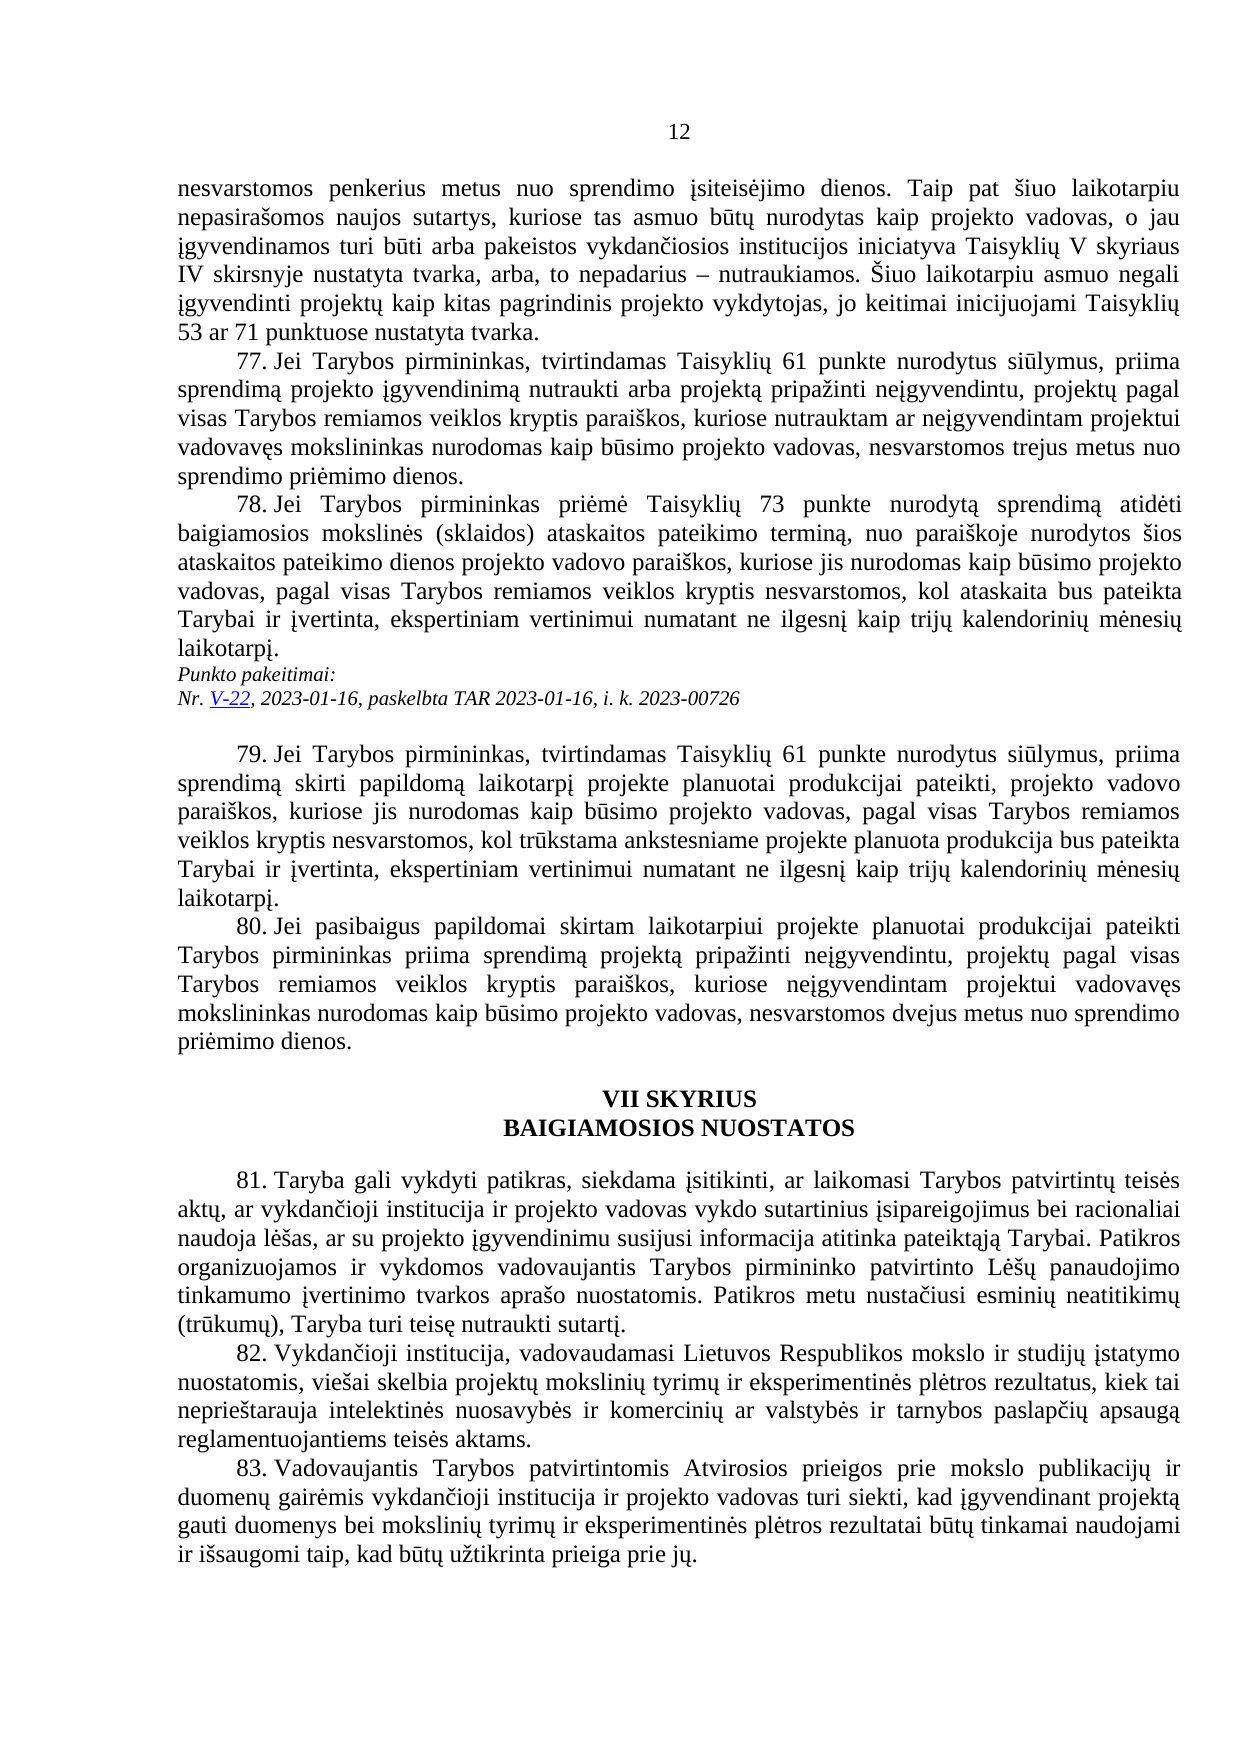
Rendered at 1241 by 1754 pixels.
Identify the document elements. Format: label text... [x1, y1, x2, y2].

text 79. Jei Tarybos pirmininkas, tvirtindamas Taisyklių 61 punkte nurodytus siūlymus, priima sprendimą skirti papildomą laikotarpį projekte planuotai produkcijai pateikti, projekto vadovo paraiškos, kuriose jis nurodomas kaip būsimo projekto vadovas, pagal visas Tarybos remiamos veiklos kryptis nesvarstomos, kol trūkstama ankstesniame projekte planuota produkcija bus pateikta Tarybai ir įvertinta, ekspertiniam vertinimui numatant ne ilgesnį kaip trijų kalendorinių mėnesių laikotarpį. [177, 739, 1181, 911]
text BAIGIAMOSIOS NUOSTATOS [177, 1113, 1181, 1141]
text 77. Jei Tarybos pirmininkas, tvirtindamas Taisyklių 61 punkte nurodytus siūlymus, priima sprendimą projekto įgyvendinimą nutraukti arba projektą pripažinti neįgyvendintu, projektų pagal visas Tarybos remiamos veiklos kryptis paraiškos, kuriose nutrauktam ar neįgyvendintam projektui vadovavęs mokslininkas nurodomas kaip būsimo projekto vadovas, nesvarstomos trejus metus nuo sprendimo priėmimo dienos. [177, 346, 1181, 489]
text nesvarstomos penkerius metus nuo sprendimo įsiteisėjimo dienos. Taip pat šiuo laikotarpiu nepasirašomos naujos sutartys, kuriose tas asmuo būtų nurodytas kaip projekto vadovas, o jau įgyvendinamos turi būti arba pakeistos vykdančiosios institucijos iniciatyva Taisyklių V skyriaus IV skirsnyje nustatyta tvarka, arba, to nepadarius – nutraukiamos. Šiuo laikotarpiu asmuo negali įgyvendinti projektų kaip kitas pagrindinis projekto vykdytojas, jo keitimai inicijuojami Taisyklių 53 ar 71 punktuose nustatyta tvarka. [177, 173, 1181, 346]
text 83. Vadovaujantis Tarybos patvirtintomis Atvirosios prieigos prie mokslo publikacijų ir duomenų gairėmis vykdančioji institucija ir projekto vadovas turi siekti, kad įgyvendinant projektą gauti duomenys bei mokslinių tyrimų ir eksperimentinės plėtros rezultatai būtų tinkamai naudojami ir išsaugomi taip, kad būtų užtikrinta prieiga prie jų. [177, 1453, 1181, 1568]
text 78. Jei Tarybos pirmininkas priėmė Taisyklių 73 punkte nurodytą sprendimą atidėti baigiamosios mokslinės (sklaidos) ataskaitos pateikimo terminą, nuo paraiškoje nurodytos šios ataskaitos pateikimo dienos projekto vadovo paraiškos, kuriose jis nurodomas kaip būsimo projekto vadovas, pagal visas Tarybos remiamos veiklos kryptis nesvarstomos, kol ataskaita bus pateikta Tarybai ir įvertinta, ekspertiniam vertinimui numatant ne ilgesnį kaip trijų kalendorinių mėnesių laikotarpį. [177, 489, 1183, 662]
text 82. Vykdančioji institucija, vadovaudamasi Lietuvos Respublikos mokslo ir studijų įstatymo nuostatomis, viešai skelbia projektų mokslinių tyrimų ir eksperimentinės plėtros rezultatus, kiek tai neprieštarauja intelektinės nuosavybės ir komercinių ar valstybės ir tarnybos paslapčių apsaugą reglamentuojantiems teisės aktams. [177, 1338, 1181, 1453]
text VII SKYRIUS [177, 1084, 1181, 1113]
text 80. Jei pasibaigus papildomai skirtam laikotarpiui projekte planuotai produkcijai pateikti Tarybos pirmininkas priima sprendimą projektą pripažinti neįgyvendintu, projektų pagal visas Tarybos remiamos veiklos kryptis paraiškos, kuriose neįgyvendintam projektui vadovavęs mokslininkas nurodomas kaip būsimo projekto vadovas, nesvarstomos dvejus metus nuo sprendimo priėmimo dienos. [177, 911, 1181, 1055]
text Punkto pakeitimai: [177, 662, 1181, 686]
text 81. Taryba gali vykdyti patikras, siekdama įsitikinti, ar laikomasi Tarybos patvirtintų teisės aktų, ar vykdančioji institucija ir projekto vadovas vykdo sutartinius įsipareigojimus bei racionaliai naudoja lėšas, ar su projekto įgyvendinimu susijusi informacija atitinka pateiktąją Tarybai. Patikros organizuojamos ir vykdomos vadovaujantis Tarybos pirmininko patvirtinto Lėšų panaudojimo tinkamumo įvertinimo tvarkos aprašo nuostatomis. Patikros metu nustačiusi esminių neatitikimų (trūkumų), Taryba turi teisę nutraukti sutartį. [177, 1165, 1181, 1338]
text Nr. V-22, 2023-01-16, paskelbta TAR 2023-01-16, i. k. 2023-00726 [177, 686, 1181, 710]
